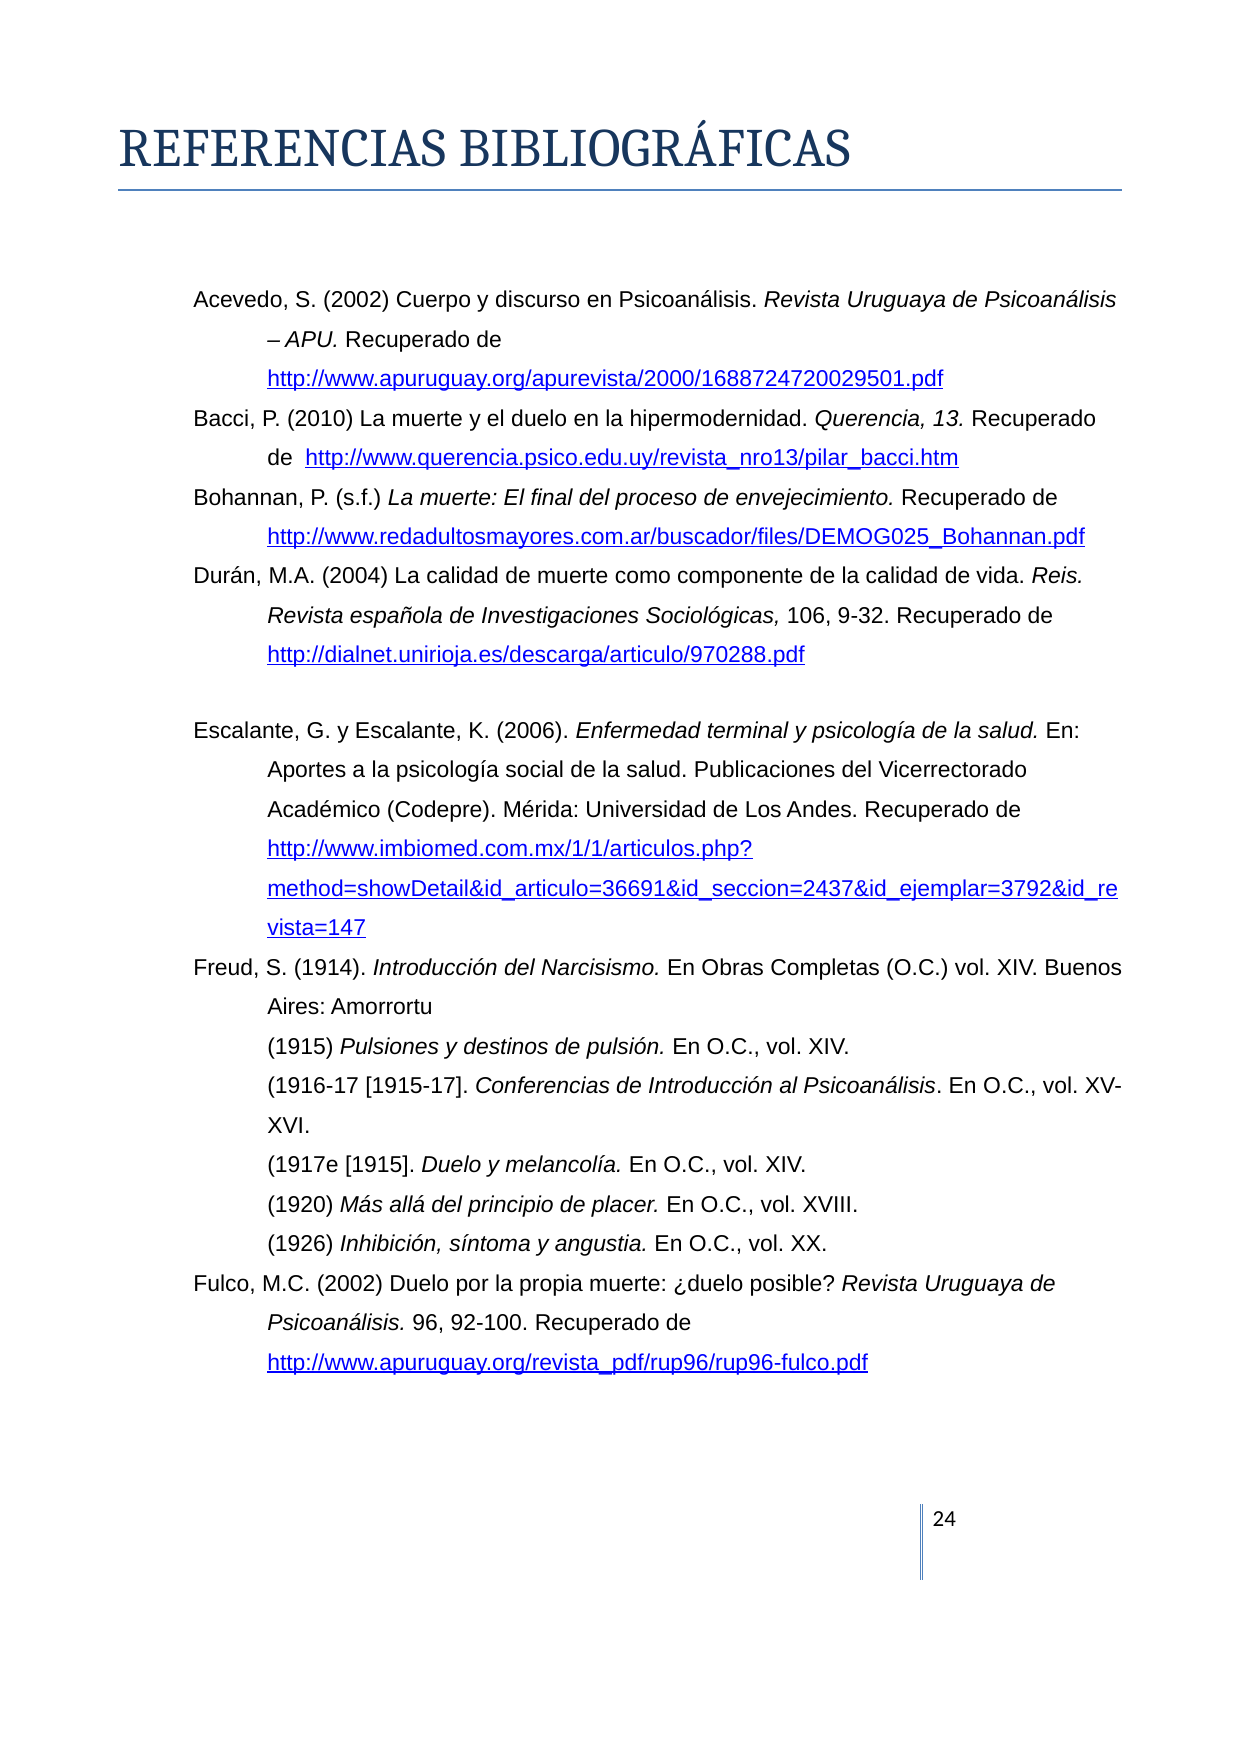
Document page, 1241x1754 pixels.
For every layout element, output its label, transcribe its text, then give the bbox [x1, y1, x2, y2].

list Durán, M.A. (2004) La calidad de muerte como componente de la calidad de vida. Reis. Revista española de Investigaciones Sociológicas, 106, 9-32. Recuperado de http://dialnet.unirioja.es/descarga/articulo/970288.pdf [193, 562, 1122, 668]
list Bohannan, P. (s.f.) La muerte: El final del proceso de envejecimiento. Recuperado de http://www.redadultosmayores.com.ar/buscador/files/DEMOG025_Bohannan.pdf [193, 483, 1122, 549]
list (1920) Más allá del principio de placer. En O.C., vol. XVIII. [267, 1191, 1122, 1217]
list (1917e [1915]. Duelo y melancolía. En O.C., vol. XIV. [267, 1151, 1122, 1177]
list Bacci, P. (2010) La muerte y el duelo en la hipermodernidad. Querencia, 13. Recuperado de http://www.querencia.psico.edu.uy/revista_nro13/pilar_bacci.htm [193, 404, 1122, 470]
list Escalante, G. y Escalante, K. (2006). Enfermedad terminal y psicología de la salud. En: Aportes a la psicología social de la salud. Publicaciones del Vicerrectorado Académico (Codepre). Mérida: Universidad de Los Andes. Recuperado de http://www.imbiomed.com.mx/1/1/articulos.php?method=showDetail&id_articulo=36691&id_seccion=2437&id_ejemplar=3792&id_revista=147 [193, 717, 1122, 941]
title REFERENCIAS BIBLIOGRÁFICAS [118, 118, 1122, 189]
list Fulco, M.C. (2002) Duelo por la propia muerte: ¿duelo posible? Revista Uruguaya de Psicoanálisis. 96, 92-100. Recuperado de http://www.apuruguay.org/revista_pdf/rup96/rup96-fulco.pdf [193, 1269, 1122, 1375]
list (1916-17 [1915-17]. Conferencias de Introducción al Psicoanálisis. En O.C., vol. XV-XVI. [267, 1072, 1122, 1138]
list (1915) Pulsiones y destinos de pulsión. En O.C., vol. XIV. [267, 1033, 1122, 1059]
list (1926) Inhibición, síntoma y angustia. En O.C., vol. XX. [267, 1230, 1122, 1256]
list Freud, S. (1914). Introducción del Narcisismo. En Obras Completas (O.C.) vol. XIV. Buenos Aires: Amorrortu [193, 954, 1122, 1019]
list Acevedo, S. (2002) Cuerpo y discurso en Psicoanálisis. Revista Uruguaya de Psicoanálisis – APU. Recuperado de http://www.apuruguay.org/apurevista/2000/1688724720029501.pdf [193, 286, 1122, 391]
